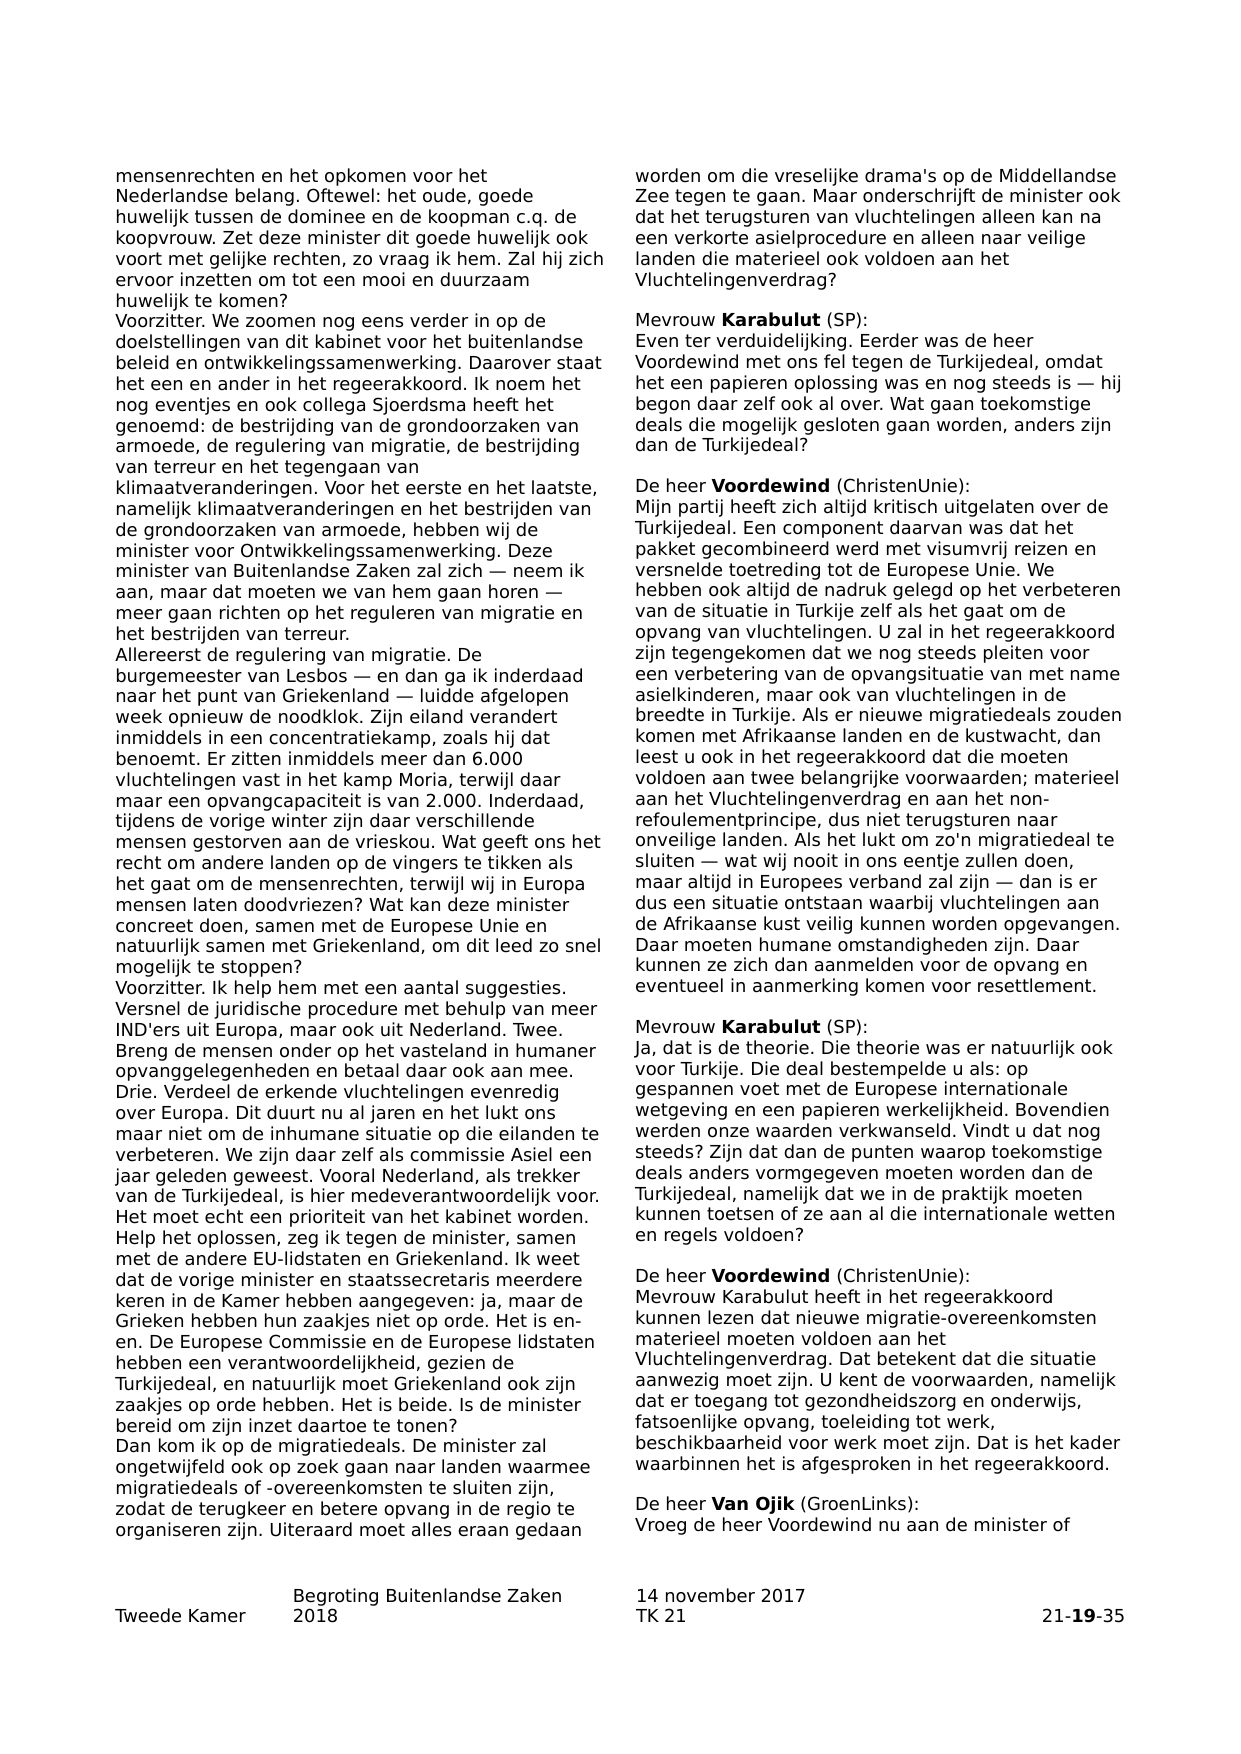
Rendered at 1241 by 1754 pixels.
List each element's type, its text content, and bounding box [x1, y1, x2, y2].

text Mevrouw Karabulut heeft in het regeerakkoord kunnen lezen dat nieuwe migratie-overeenkomsten materieel moeten voldoen aan het Vluchtelingenverdrag. Dat betekent dat die situatie aanwezig moet zijn. U kent de voorwaarden, namelijk dat er toegang tot gezondheidszorg en onderwijs, fatsoenlijke opvang, toeleiding tot werk, beschikbaarheid voor werk moet zijn. Dat is het kader waarbinnen het is afgesproken in het regeerakkoord. [635, 1287, 1125, 1474]
text Mevrouw Karabulut (SP): [635, 310, 1125, 331]
text Dan kom ik op de migratiedeals. De minister zal ongetwijfeld ook op zoek gaan naar landen waarmee migratiedeals of -overeenkomsten te sluiten zijn, zodat de terugkeer en betere opvang in de regio te organiseren zijn. Uiteraard moet alles eraan gedaan [115, 1436, 605, 1540]
text Voorzitter. We zoomen nog eens verder in op de doelstellingen van dit kabinet voor het buitenlandse beleid en ontwikkelingssamenwerking. Daarover staat het een en ander in het regeerakkoord. Ik noem het nog eventjes en ook collega Sjoerdsma heeft het genoemd: de bestrijding van de grondoorzaken van armoede, de regulering van migratie, de bestrijding van terreur en het tegengaan van klimaatveranderingen. Voor het eerste en het laatste, namelijk klimaatveranderingen en het bestrijden van de grondoorzaken van armoede, hebben wij de minister voor Ontwikkelingssamenwerking. Deze minister van Buitenlandse Zaken zal zich — neem ik aan, maar dat moeten we van hem gaan horen — meer gaan richten op het reguleren van migratie en het bestrijden van terreur. [115, 311, 605, 644]
text De heer Voordewind (ChristenUnie): [635, 476, 1125, 497]
text Mevrouw Karabulut (SP): [635, 1017, 1125, 1037]
text mensenrechten en het opkomen voor het Nederlandse belang. Oftewel: het oude, goede huwelijk tussen de dominee en de koopman c.q. de koopvrouw. Zet deze minister dit goede huwelijk ook voort met gelijke rechten, zo vraag ik hem. Zal hij zich ervoor inzetten om tot een mooi en duurzaam huwelijk te komen? [115, 165, 605, 311]
text Ja, dat is de theorie. Die theorie was er natuurlijk ook voor Turkije. Die deal bestempelde u als: op gespannen voet met de Europese internationale wetgeving en een papieren werkelijkheid. Bovendien werden onze waarden verkwanseld. Vindt u dat nog steeds? Zijn dat dan de punten waarop toekomstige deals anders vormgegeven moeten worden dan de Turkijedeal, namelijk dat we in de praktijk moeten kunnen toetsen of ze aan al die internationale wetten en regels voldoen? [635, 1037, 1125, 1246]
text Vroeg de heer Voordewind nu aan de minister of [635, 1515, 1125, 1536]
text Even ter verduidelijking. Eerder was de heer Voordewind met ons fel tegen de Turkijedeal, omdat het een papieren oplossing was en nog steeds is — hij begon daar zelf ook al over. Wat gaan toekomstige deals die mogelijk gesloten gaan worden, anders zijn dan de Turkijedeal? [635, 331, 1125, 456]
text worden om die vreselijke drama's op de Middellandse Zee tegen te gaan. Maar onderschrijft de minister ook dat het terugsturen van vluchtelingen alleen kan na een verkorte asielprocedure en alleen naar veilige landen die materieel ook voldoen aan het Vluchtelingenverdrag? [635, 165, 1125, 290]
text Voorzitter. Ik help hem met een aantal suggesties. Versnel de juridische procedure met behulp van meer IND'ers uit Europa, maar ook uit Nederland. Twee. Breng de mensen onder op het vasteland in humaner opvanggelegenheden en betaal daar ook aan mee. Drie. Verdeel de erkende vluchtelingen evenredig over Europa. Dit duurt nu al jaren en het lukt ons maar niet om de inhumane situatie op die eilanden te verbeteren. We zijn daar zelf als commissie Asiel een jaar geleden geweest. Vooral Nederland, als trekker van de Turkijedeal, is hier medeverantwoordelijk voor. Het moet echt een prioriteit van het kabinet worden. Help het oplossen, zeg ik tegen de minister, samen met de andere EU-lidstaten en Griekenland. Ik weet dat de vorige minister en staatssecretaris meerdere keren in de Kamer hebben aangegeven: ja, maar de Grieken hebben hun zaakjes niet op orde. Het is en-en. De Europese Commissie en de Europese lidstaten hebben een verantwoordelijkheid, gezien de Turkijedeal, en natuurlijk moet Griekenland ook zijn zaakjes op orde hebben. Het is beide. Is de minister bereid om zijn inzet daartoe te tonen? [115, 978, 605, 1436]
text De heer Van Ojik (GroenLinks): [635, 1494, 1125, 1515]
text De heer Voordewind (ChristenUnie): [635, 1266, 1125, 1287]
text Mijn partij heeft zich altijd kritisch uitgelaten over de Turkijedeal. Een component daarvan was dat het pakket gecombineerd werd met visumvrij reizen en versnelde toetreding tot de Europese Unie. We hebben ook altijd de nadruk gelegd op het verbeteren van de situatie in Turkije zelf als het gaat om de opvang van vluchtelingen. U zal in het regeerakkoord zijn tegengekomen dat we nog steeds pleiten voor een verbetering van de opvangsituatie van met name asielkinderen, maar ook van vluchtelingen in de breedte in Turkije. Als er nieuwe migratiedeals zouden komen met Afrikaanse landen en de kustwacht, dan leest u ook in het regeerakkoord dat die moeten voldoen aan twee belangrijke voorwaarden; materieel aan het Vluchtelingenverdrag en aan het non-refoulementprincipe, dus niet terugsturen naar onveilige landen. Als het lukt om zo'n migratiedeal te sluiten — wat wij nooit in ons eentje zullen doen, maar altijd in Europees verband zal zijn — dan is er dus een situatie ontstaan waarbij vluchtelingen aan de Afrikaanse kust veilig kunnen worden opgevangen. Daar moeten humane omstandigheden zijn. Daar kunnen ze zich dan aanmelden voor de opvang en eventueel in aanmerking komen voor resettlement. [635, 497, 1125, 997]
text Allereerst de regulering van migratie. De burgemeester van Lesbos — en dan ga ik inderdaad naar het punt van Griekenland — luidde afgelopen week opnieuw de noodklok. Zijn eiland verandert inmiddels in een concentratiekamp, zoals hij dat benoemt. Er zitten inmiddels meer dan 6.000 vluchtelingen vast in het kamp Moria, terwijl daar maar een opvangcapaciteit is van 2.000. Inderdaad, tijdens de vorige winter zijn daar verschillende mensen gestorven aan de vrieskou. Wat geeft ons het recht om andere landen op de vingers te tikken als het gaat om de mensenrechten, terwijl wij in Europa mensen laten doodvriezen? Wat kan deze minister concreet doen, samen met de Europese Unie en natuurlijk samen met Griekenland, om dit leed zo snel mogelijk te stoppen? [115, 644, 605, 978]
